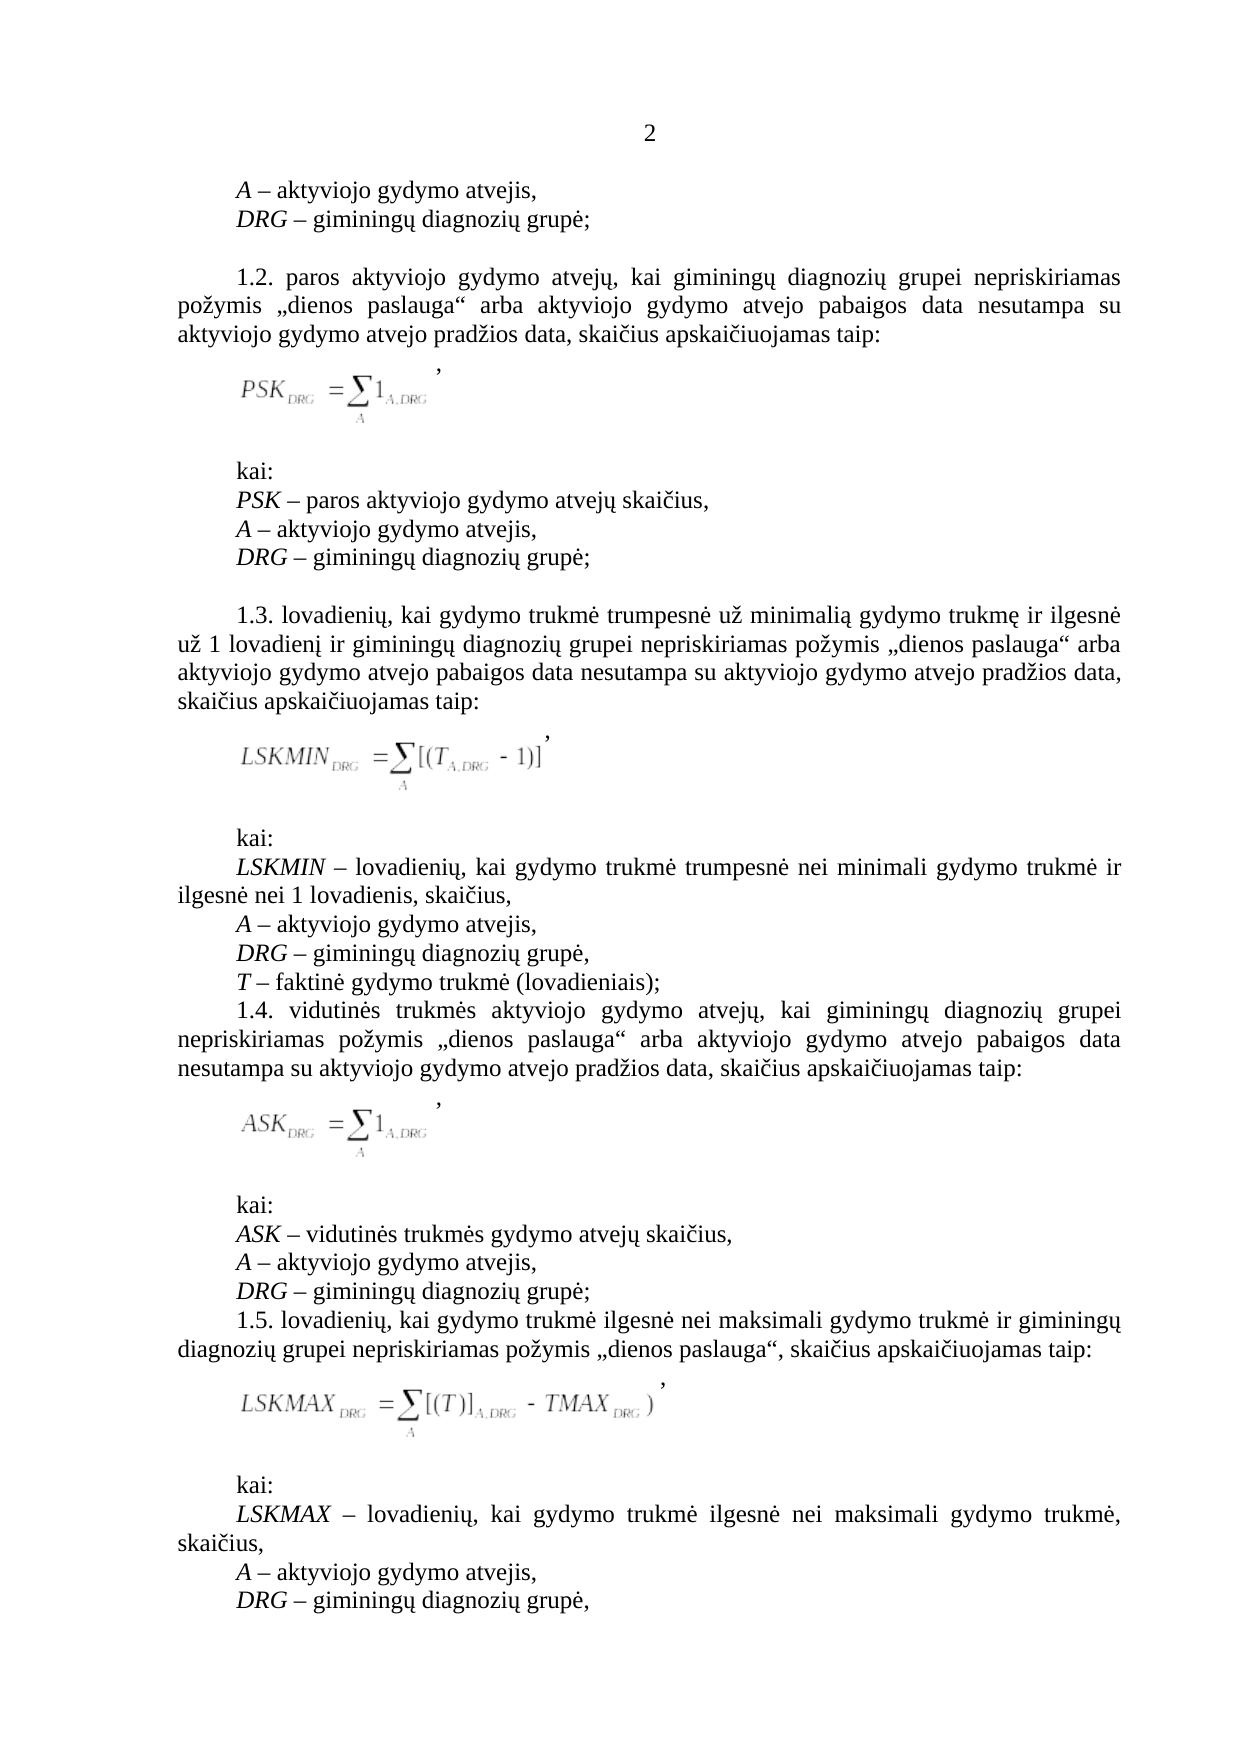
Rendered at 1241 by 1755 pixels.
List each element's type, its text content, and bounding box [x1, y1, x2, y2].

text , [177, 715, 1122, 794]
text 1.3. lovadienių, kai gydymo trukmė trumpesnė už minimalią gydymo trukmę ir ilgesnė už 1 lovadienį ir giminingų diagnozių grupei nepriskiriamas požymis „dienos paslauga“ arba aktyviojo gydymo atvejo pabaigos data nesutampa su aktyviojo gydymo atvejo pradžios data, skaičius apskaičiuojamas taip: [177, 600, 1122, 715]
text 1.2. paros aktyviojo gydymo atvejų, kai giminingų diagnozių grupei nepriskiriamas požymis „dienos paslauga“ arba aktyviojo gydymo atvejo pabaigos data nesutampa su aktyviojo gydymo atvejo pradžios data, skaičius apskaičiuojamas taip: [177, 262, 1122, 348]
text kai: [177, 1190, 1122, 1219]
text , [177, 348, 1122, 427]
text DRG – giminingų diagnozių grupė; [177, 204, 1122, 233]
text 1.4. vidutinės trukmės aktyviojo gydymo atvejų, kai giminingų diagnozių grupei nepriskiriamas požymis „dienos paslauga“ arba aktyviojo gydymo atvejo pabaigos data nesutampa su aktyviojo gydymo atvejo pradžios data, skaičius apskaičiuojamas taip: [177, 996, 1122, 1082]
text DRG – giminingų diagnozių grupė; [177, 1276, 1122, 1305]
text , [177, 1362, 1122, 1442]
text kai: [177, 823, 1122, 852]
text PSK – paros aktyviojo gydymo atvejų skaičius, [177, 485, 1122, 514]
text DRG – giminingų diagnozių grupė; [177, 542, 1122, 571]
text LSKMAX – lovadienių, kai gydymo trukmė ilgesnė nei maksimali gydymo trukmė, skaičius, [177, 1499, 1122, 1557]
text A – aktyviojo gydymo atvejis, [177, 514, 1122, 542]
text , [177, 1082, 1122, 1161]
text DRG – giminingų diagnozių grupė, [177, 1586, 1122, 1614]
text A – aktyviojo gydymo atvejis, [177, 909, 1122, 938]
text A – aktyviojo gydymo atvejis, [177, 176, 1122, 204]
text A – aktyviojo gydymo atvejis, [177, 1247, 1122, 1276]
text 1.5. lovadienių, kai gydymo trukmė ilgesnė nei maksimali gydymo trukmė ir giminingų diagnozių grupei nepriskiriamas požymis „dienos paslauga“, skaičius apskaičiuojamas taip: [177, 1305, 1122, 1362]
text kai: [177, 1471, 1122, 1499]
text kai: [177, 456, 1122, 485]
text A – aktyviojo gydymo atvejis, [177, 1557, 1122, 1586]
text T – faktinė gydymo trukmė (lovadieniais); [177, 967, 1122, 996]
text ASK – vidutinės trukmės gydymo atvejų skaičius, [177, 1219, 1122, 1247]
text DRG – giminingų diagnozių grupė, [177, 938, 1122, 967]
text LSKMIN – lovadienių, kai gydymo trukmė trumpesnė nei minimali gydymo trukmė ir ilgesnė nei 1 lovadienis, skaičius, [177, 852, 1122, 909]
